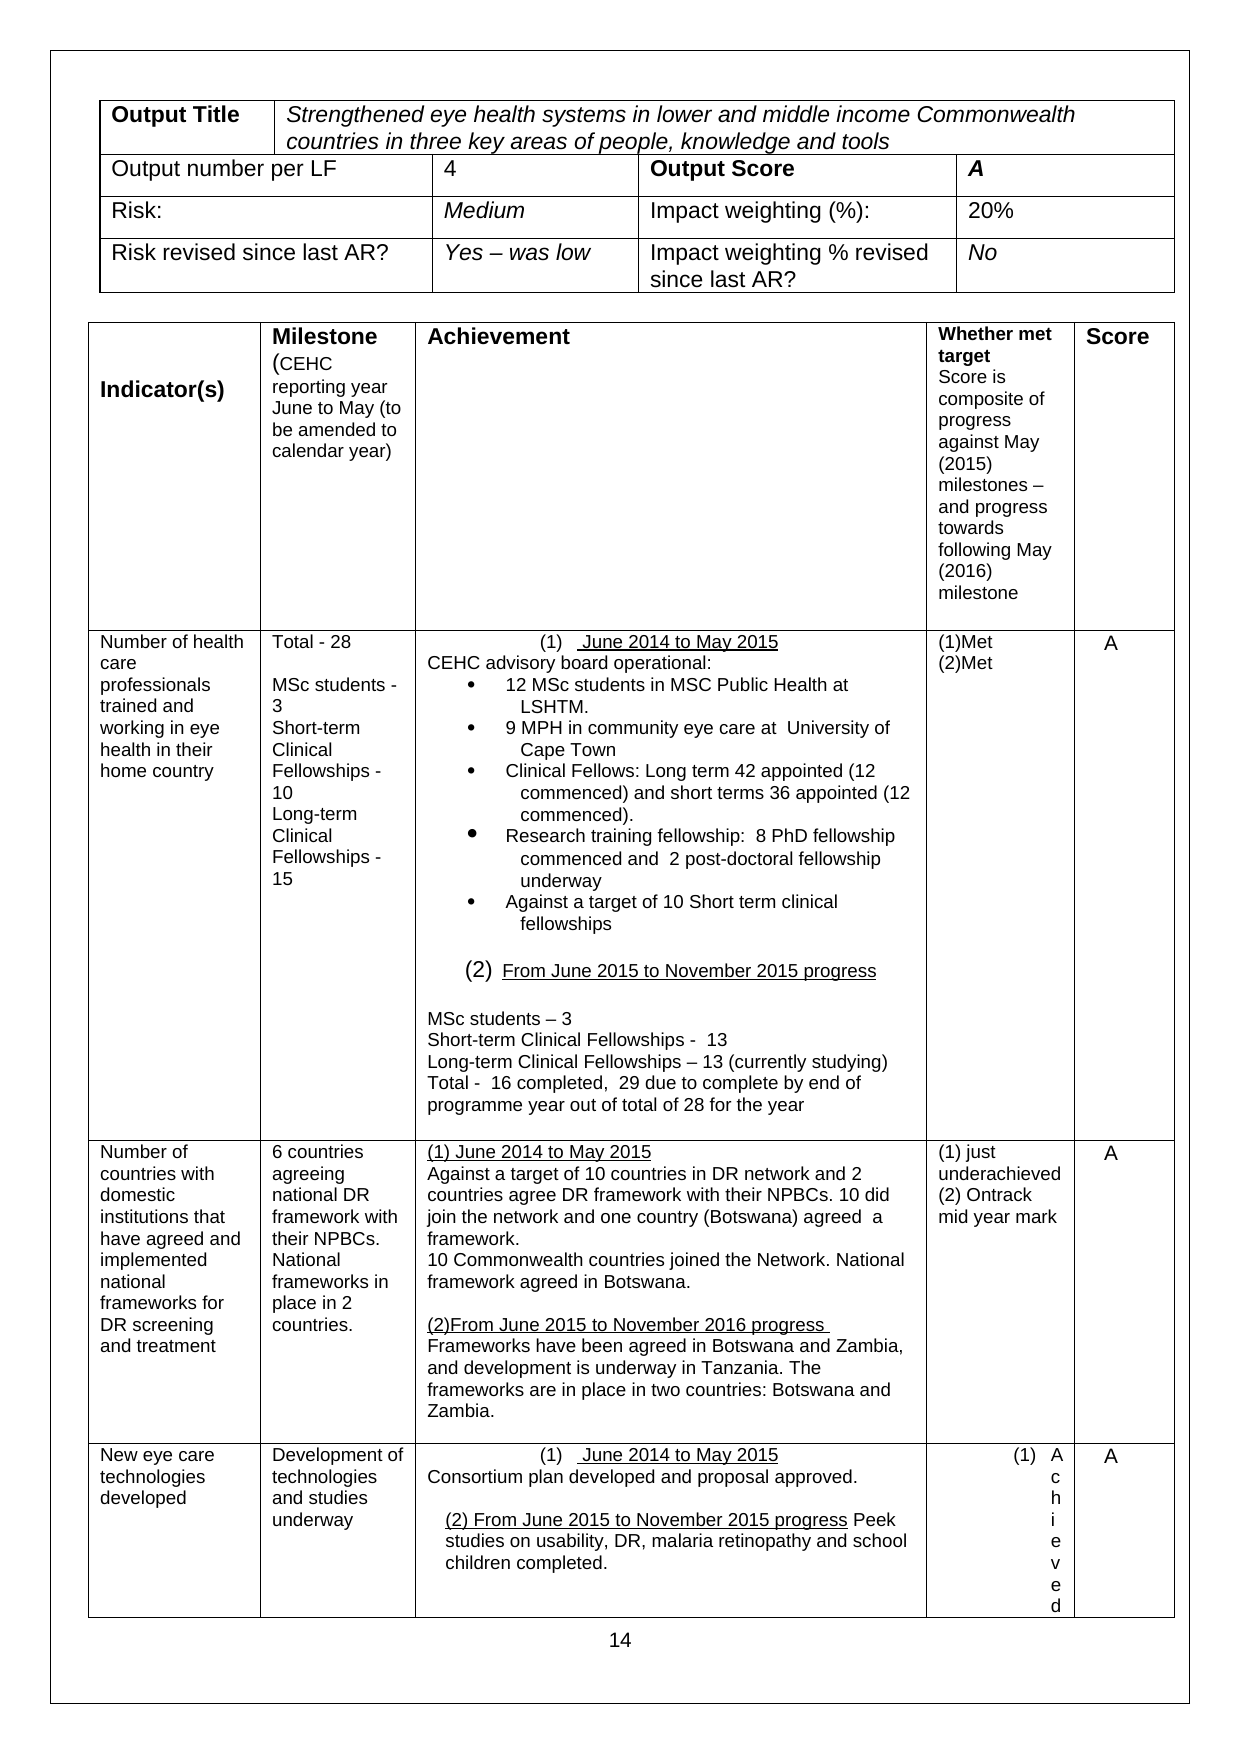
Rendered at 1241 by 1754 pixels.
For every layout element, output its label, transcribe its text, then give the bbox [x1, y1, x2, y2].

table_cell Risk revised since last AR? [101, 239, 432, 292]
table_header Achievement [416, 323, 926, 629]
table_cell 6 countries agreeing national DR framework with their NPBCs. National frameworks in place in 2 countries. [261, 1141, 415, 1443]
table_cell Risk: [101, 197, 432, 238]
table_cell (1) just underachieved (2) Ontrack mid year mark [927, 1141, 1074, 1443]
table_cell Number of health care professionals trained and working in eye health in their home country [89, 631, 260, 1140]
table_cell New eye care technologies developed [89, 1444, 260, 1617]
table_cell Impact weighting % revised since last AR? [639, 239, 956, 292]
table_header Strengthened eye health systems in lower and middle income Commonwealth countries in three key areas of people, knowledge and tools [275, 101, 1174, 154]
table_cell A [1075, 631, 1174, 1140]
table_cell Number of countries with domestic institutions that have agreed and implemented national frameworks for DR screening and treatment [89, 1141, 260, 1443]
table_cell A [957, 155, 1174, 196]
table_cell Total - 28 MSc students - 3 Short-term Clinical Fellowships - 10 Long-term Clinical Fellowships - 15 [261, 631, 415, 1140]
table_header Whether met target Score is composite of progress against May (2015) milestones – and progress towards following May (2016) milestone [927, 323, 1074, 629]
table_cell (1)Met (2)Met [927, 631, 1074, 1140]
table_cell Medium [433, 197, 638, 238]
table_header Indicator(s) [89, 323, 260, 629]
table_cell Output Score [639, 155, 956, 196]
table_cell Output number per LF [101, 155, 432, 196]
table_header Score [1075, 323, 1174, 629]
table_cell June 2014 to May 2015 CEHC advisory board operational: 12 MSc students in MSC Public Health at LSHTM. 9 MPH in community eye care at University of Cape Town Clinical Fellows: Long term 42 appointed (12 commenced) and short terms 36 appointed (12 commenced). Research training fellowship: 8 PhD fellowship commenced and 2 post-doctoral fellowship underway Against a target of 10 Short term clinical fellowships From June 2015 to November 2015 progress MSc students – 3 Short-term Clinical Fellowships - 13 Long-term Clinical Fellowships – 13 (currently studying) Total - 16 completed, 29 due to complete by end of programme year out of total of 28 for the year [416, 631, 926, 1140]
table_header Milestone (CEHC reporting year June to May (to be amended to calendar year) [261, 323, 415, 629]
table_cell Impact weighting (%): [639, 197, 956, 238]
table_cell Development of technologies and studies underway [261, 1444, 415, 1617]
table_header Output Title [101, 101, 274, 154]
table_cell A [1075, 1444, 1174, 1617]
table_cell 20% [957, 197, 1174, 238]
table_cell (1) June 2014 to May 2015 Against a target of 10 countries in DR network and 2 countries agree DR framework with their NPBCs. 10 did join the network and one country (Botswana) agreed a framework. 10 Commonwealth countries joined the Network. National framework agreed in Botswana. (2)From June 2015 to November 2016 progress Frameworks have been agreed in Botswana and Zambia, and development is underway in Tanzania. The frameworks are in place in two countries: Botswana and Zambia. [416, 1141, 926, 1443]
table_cell June 2014 to May 2015 Consortium plan developed and proposal approved. (2) From June 2015 to November 2015 progress Peek studies on usability, DR, malaria retinopathy and school children completed. [416, 1444, 926, 1617]
table_cell A [1075, 1141, 1174, 1443]
table_cell 4 [433, 155, 638, 196]
table_cell No [957, 239, 1174, 292]
table_cell Achieved Achieved [927, 1444, 1074, 1617]
table_cell Yes – was low [433, 239, 638, 292]
